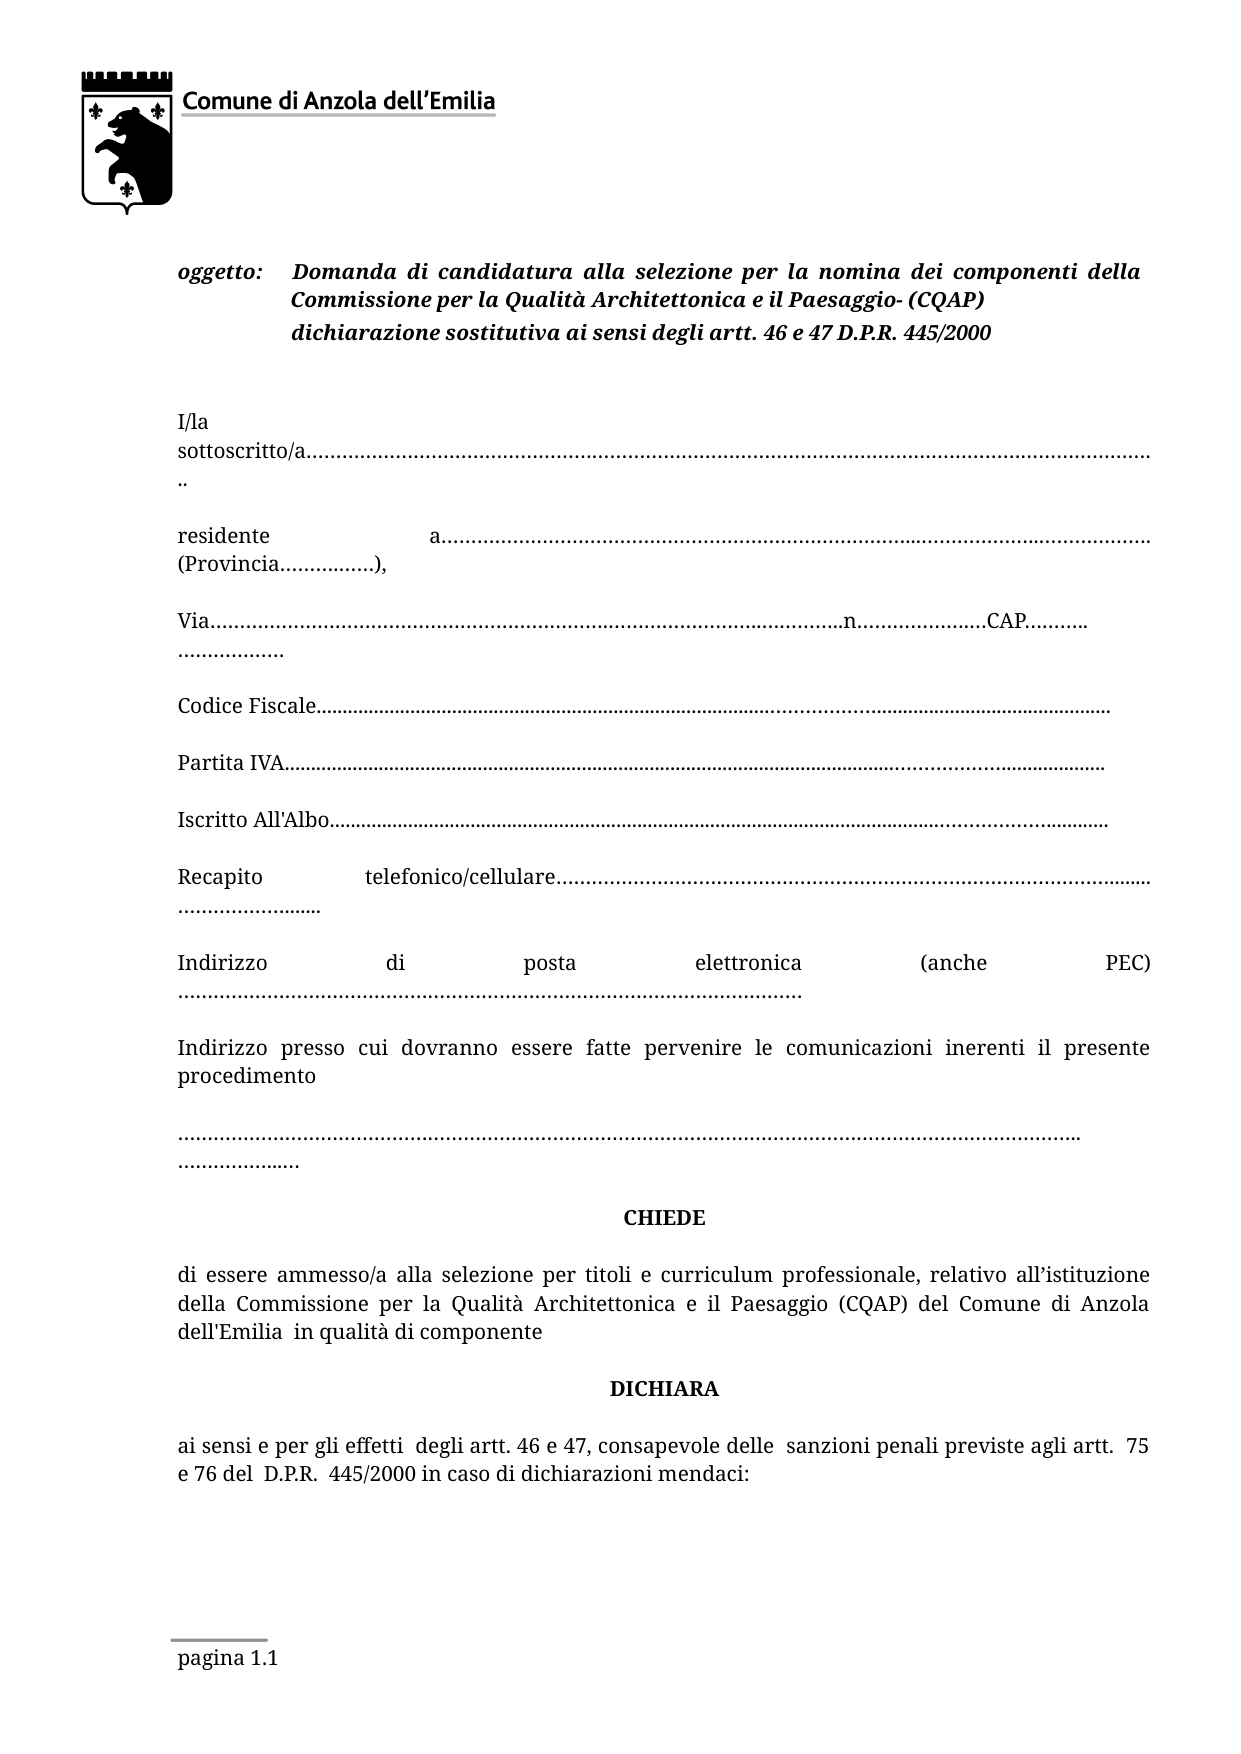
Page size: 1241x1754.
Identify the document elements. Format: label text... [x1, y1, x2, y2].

text di essere ammesso/a alla selezione per titoli e curriculum professionale, relativo all’istituzione della Commissione per la Qualità Architettonica e il Paesaggio (CQAP) del Comune di Anzola dell'Emilia in qualità di componente [177, 1260, 1152, 1346]
picture [167, 1635, 271, 1645]
text Codice Fiscale.......................................................................................………………............................................. [177, 692, 1152, 720]
text CHIEDE [177, 1203, 1152, 1232]
picture [78, 69, 496, 215]
text ai sensi e per gli effetti degli artt. 46 e 47, consapevole delle sanzioni penali previste agli artt. 75 e 76 del D.P.R. 445/2000 in caso di dichiarazioni mendaci: [177, 1431, 1152, 1488]
text Indirizzo di posta elettronica (anche PEC)…………………………………………………………………………………………… [177, 948, 1152, 1004]
text Via………………………………………………………….……………………..…………..n……………….…CAP………..……………… [177, 606, 1152, 663]
text DICHIARA [177, 1374, 1152, 1403]
text dichiarazione sostitutiva ai sensi degli artt. 46 e 47 D.P.R. 445/2000 [177, 318, 1152, 346]
text Partita IVA.....................................................................................................................……………….................... [177, 748, 1152, 777]
text residente a……………………………………………………………………...………………..……………….(Provincia……….……), [177, 521, 1152, 578]
text ……………………………………………………………………………………………………………………………………..……………...… [177, 1118, 1152, 1175]
text Indirizzo presso cui dovranno essere fatte pervenire le comunicazioni inerenti il presente procedimento [177, 1033, 1152, 1090]
text Recapito telefonico/cellulare…………………………………………………………………………………........………………....... [177, 862, 1152, 919]
text Iscritto All'Albo.....................................................................................................................………………............ [177, 805, 1152, 834]
text oggetto: Domanda di candidatura alla selezione per la nomina dei componenti della Commissione per la Qualità Architettonica e il Paesaggio- (CQAP) [177, 257, 1152, 314]
text I/la sottoscritto/a……………………………………………………………………………………………………………………………... [177, 407, 1152, 493]
